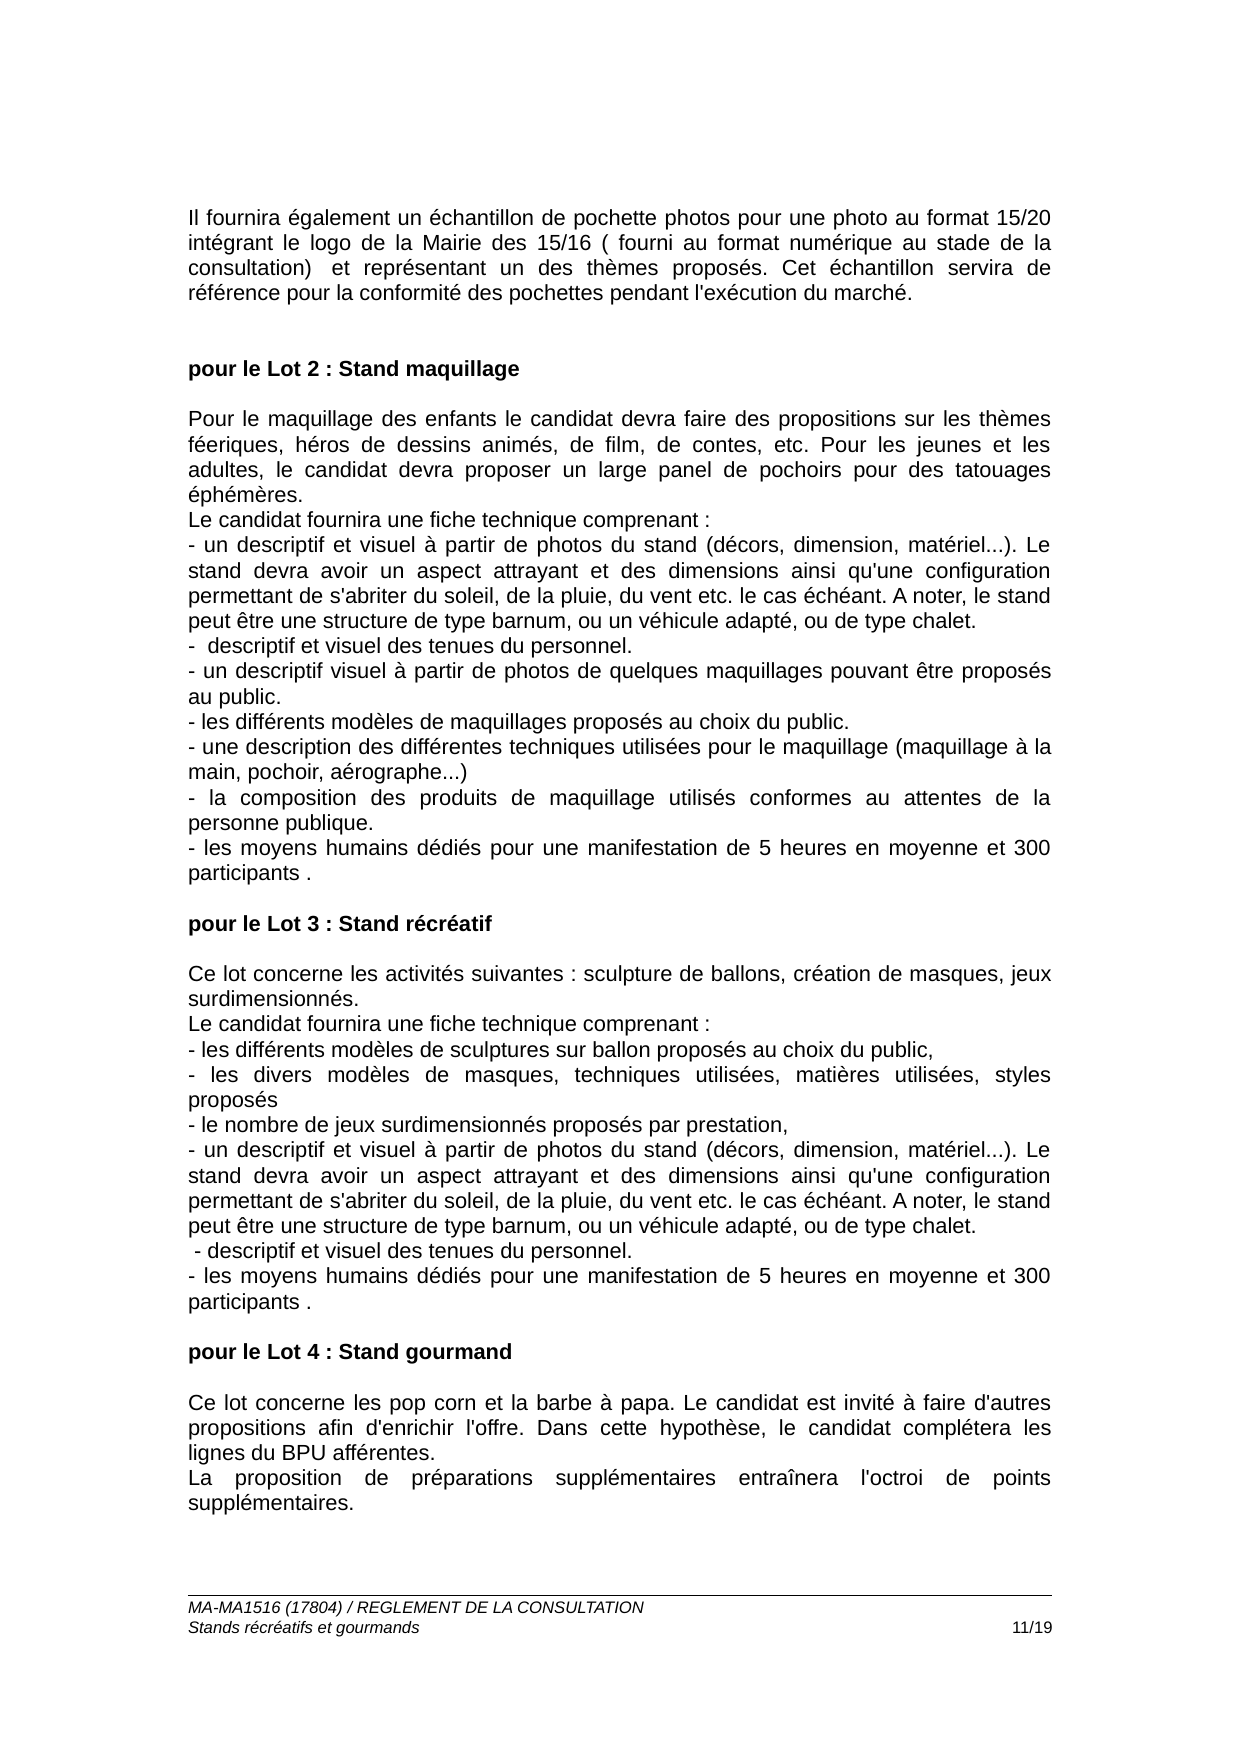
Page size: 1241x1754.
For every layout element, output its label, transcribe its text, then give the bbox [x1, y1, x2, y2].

text - un descriptif et visuel à partir de photos du stand (décors, dimension, matériel...). Le stand devra avoir un aspect attrayant et des dimensions ainsi qu'une configuration permettant de s'abriter du soleil, de la pluie, du vent etc. le cas échéant. A noter, le stand peut être une structure de type barnum, ou un véhicule adapté, ou de type chalet. [188, 1137, 1052, 1238]
text Ce lot concerne les pop corn et la barbe à papa. Le candidat est invité à faire d'autres propositions afin d'enrichir l'offre. Dans cette hypothèse, le candidat complétera les lignes du BPU afférentes. [188, 1389, 1052, 1465]
text Ce lot concerne les activités suivantes : sculpture de ballons, création de masques, jeux surdimensionnés. [188, 961, 1052, 1011]
text - descriptif et visuel des tenues du personnel. [188, 1238, 1052, 1263]
text Pour le maquillage des enfants le candidat devra faire des propositions sur les thèmes féeriques, héros de dessins animés, de film, de contes, etc. Pour les jeunes et les adultes, le candidat devra proposer un large panel de pochoirs pour des tatouages éphémères. [188, 406, 1052, 507]
text - les divers modèles de masques, techniques utilisées, matières utilisées, styles proposés [188, 1062, 1052, 1112]
text - descriptif et visuel des tenues du personnel. [188, 633, 1052, 658]
text pour le Lot 2 : Stand maquillage [188, 356, 1052, 381]
text Le candidat fournira une fiche technique comprenant : [188, 1011, 1052, 1036]
text pour le Lot 4 : Stand gourmand [188, 1339, 1052, 1364]
text - les moyens humains dédiés pour une manifestation de 5 heures en moyenne et 300 participants . [188, 1263, 1052, 1314]
text Le candidat fournira une fiche technique comprenant : [188, 507, 1052, 532]
text - une description des différentes techniques utilisées pour le maquillage (maquillage à la main, pochoir, aérographe...) [188, 734, 1052, 784]
text - un descriptif et visuel à partir de photos du stand (décors, dimension, matériel...). Le stand devra avoir un aspect attrayant et des dimensions ainsi qu'une configuration permettant de s'abriter du soleil, de la pluie, du vent etc. le cas échéant. A noter, le stand peut être une structure de type barnum, ou un véhicule adapté, ou de type chalet. [188, 532, 1052, 633]
text - la composition des produits de maquillage utilisés conformes au attentes de la personne publique. [188, 784, 1052, 835]
text Il fournira également un échantillon de pochette photos pour une photo au format 15/20 intégrant le logo de la Mairie des 15/16 ( fourni au format numérique au stade de la consultation) et représentant un des thèmes proposés. Cet échantillon servira de référence pour la conformité des pochettes pendant l'exécution du marché. [188, 204, 1052, 305]
text - les différents modèles de sculptures sur ballon proposés au choix du public, [188, 1036, 1052, 1062]
text pour le Lot 3 : Stand récréatif [188, 910, 1052, 936]
text - un descriptif visuel à partir de photos de quelques maquillages pouvant être proposés au public. [188, 658, 1052, 709]
text - les différents modèles de maquillages proposés au choix du public. [188, 709, 1052, 734]
text - le nombre de jeux surdimensionnés proposés par prestation, [188, 1112, 1052, 1137]
text - les moyens humains dédiés pour une manifestation de 5 heures en moyenne et 300 participants . [188, 835, 1052, 885]
text La proposition de préparations supplémentaires entraînera l'octroi de points supplémentaires. [188, 1465, 1052, 1515]
